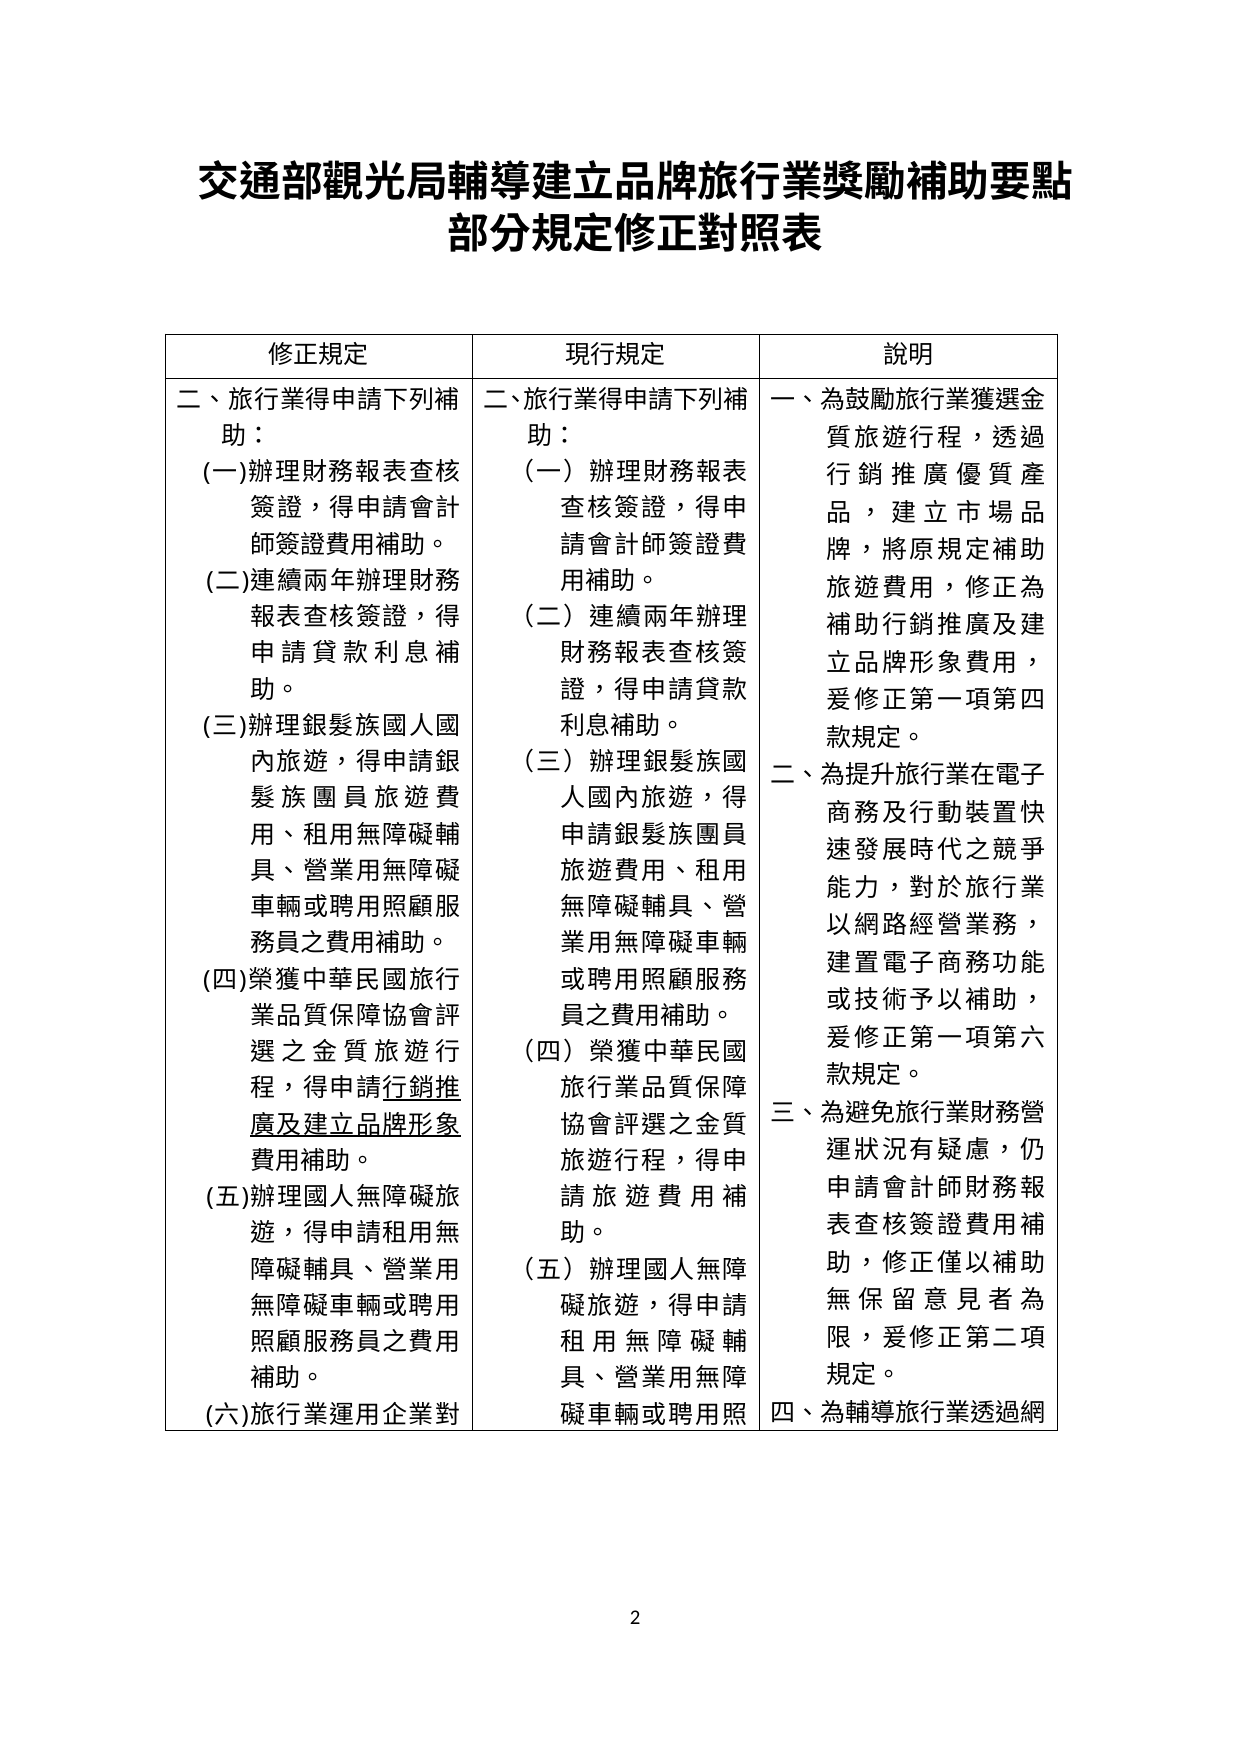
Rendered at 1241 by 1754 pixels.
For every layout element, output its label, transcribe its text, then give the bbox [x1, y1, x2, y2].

table_cell 一、為鼓勵旅行業獲選金質旅遊行程，透過行銷推廣優質產品，建立市場品牌，將原規定補助旅遊費用，修正為補助行銷推廣及建立品牌形象費用，爰修正第一項第四款規定。 二、為提升旅行業在電子商務及行動裝置快速發展時代之競爭能力，對於旅行業以網路經營業務，建置電子商務功能或技術予以補助，爰修正第一項第六款規定。 三、為避免旅行業財務營運狀況有疑慮，仍申請會計師財務報表查核簽證費用補助，修正僅以補助無保留意見者為限，爰修正第二項規定。 四、為輔導旅行業透過網 [760, 379, 1057, 1430]
table_header 現行規定 [473, 335, 759, 378]
table_header 說明 [760, 335, 1057, 378]
table_cell 二、旅行業得申請下列補助： (一)辦理財務報表查核簽證，得申請會計師簽證費用補助。 (二)連續兩年辦理財務報表查核簽證，得申請貸款利息補助。 (三)辦理銀髮族國人國內旅遊，得申請銀髮族團員旅遊費用、租用無障礙輔具、營業用無障礙車輛或聘用照顧服務員之費用補助。 (四)榮獲中華民國旅行業品質保障協會評選之金質旅遊行程，得申請行銷推廣及建立品牌形象費用補助。 (五)辦理國人無障礙旅遊，得申請租用無障礙輔具、營業用無障礙車輛或聘用照顧服務員之費用補助。 (六)旅行業運用企業對 [166, 379, 472, 1430]
table_header 修正規定 [166, 335, 472, 378]
table_cell 二、旅行業得申請下列補助： （一）辦理財務報表查核簽證，得申請會計師簽證費用補助。 （二）連續兩年辦理財務報表查核簽證，得申請貸款利息補助。 （三）辦理銀髮族國人國內旅遊，得申請銀髮族團員旅遊費用、租用無障礙輔具、營業用無障礙車輛或聘用照顧服務員之費用補助。 （四）榮獲中華民國旅行業品質保障協會評選之金質旅遊行程，得申請旅遊費用補助。 （五）辦理國人無障礙旅遊，得申請租用無障礙輔具、營業用無障礙車輛或聘用照 [473, 379, 759, 1430]
text 交通部觀光局輔導建立品牌旅行業獎勵補助要點部分規定修正對照表 [177, 154, 1092, 258]
